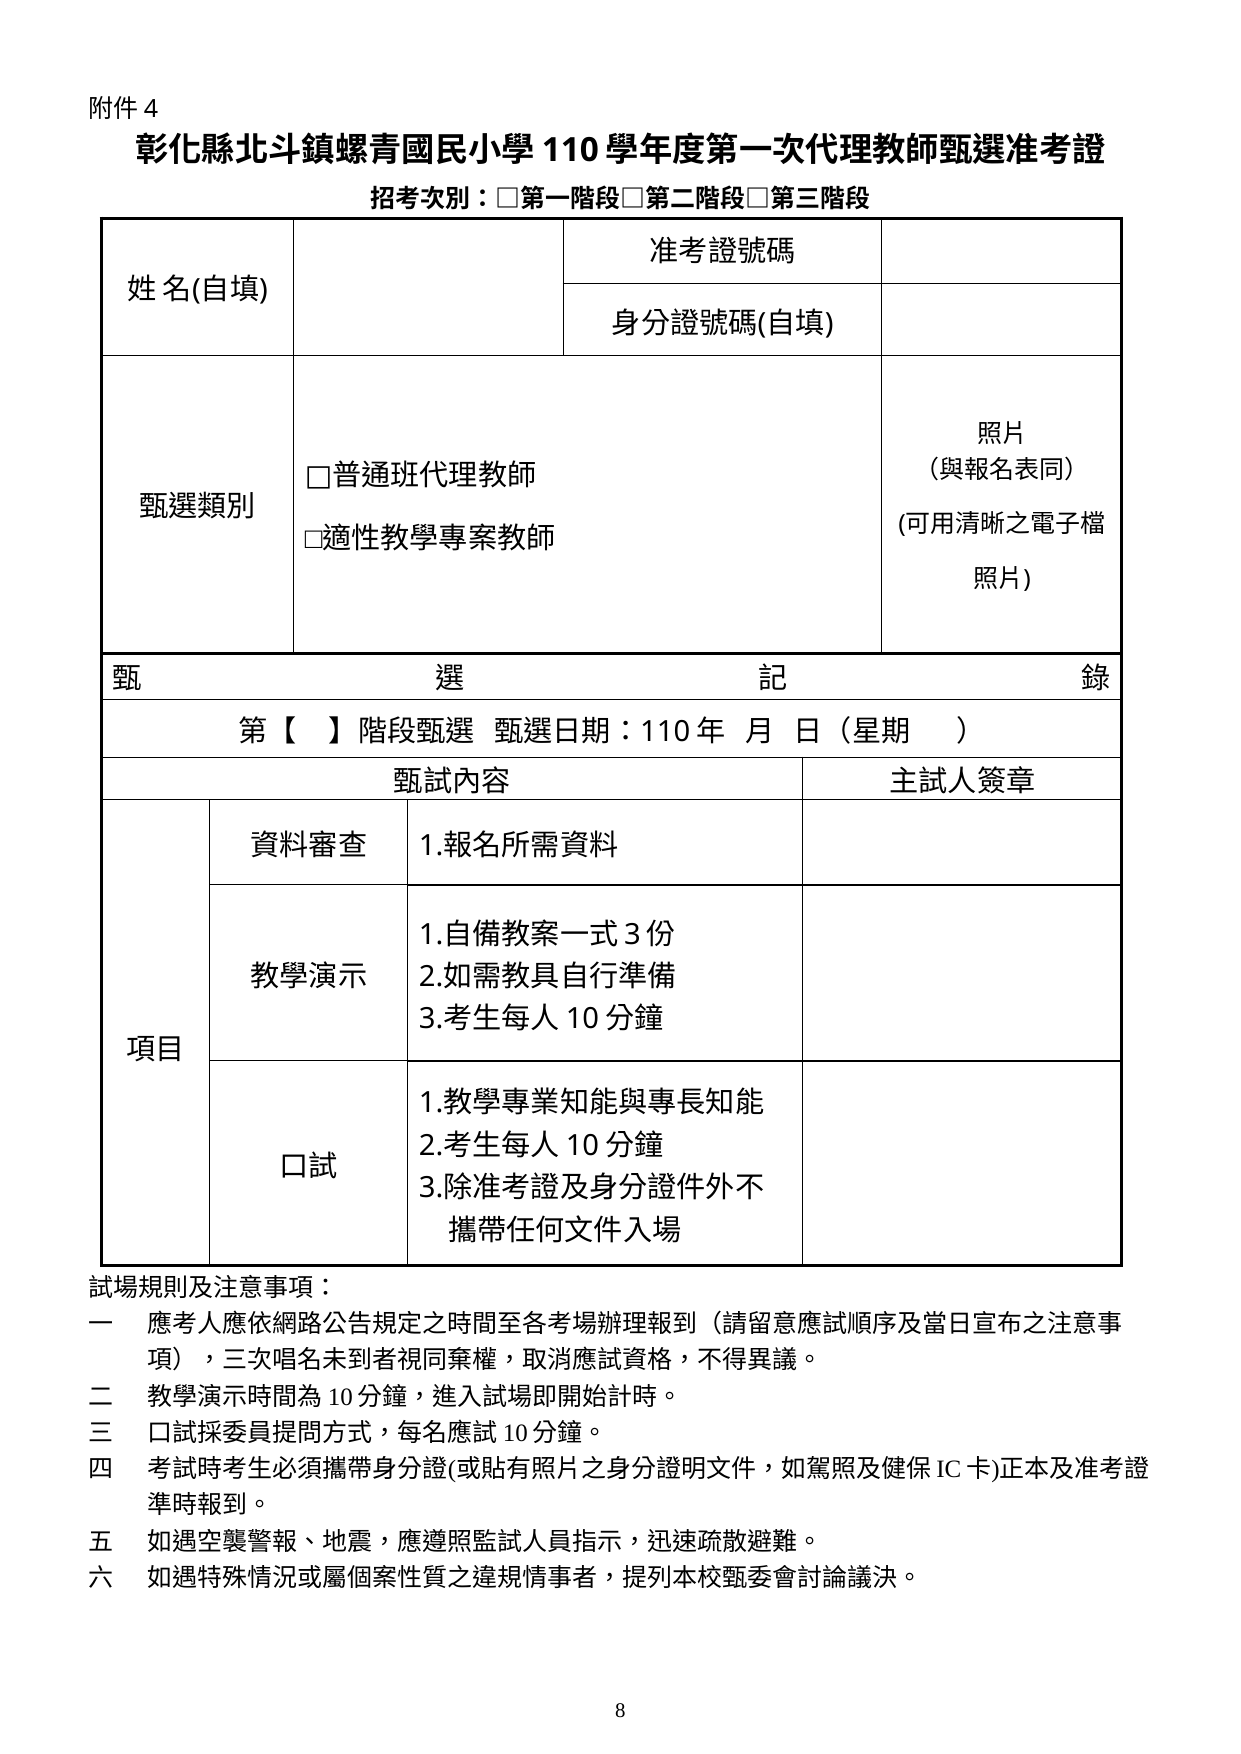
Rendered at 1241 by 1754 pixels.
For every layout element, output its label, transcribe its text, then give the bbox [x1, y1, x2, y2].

table_header [294, 220, 563, 355]
table_cell 1.教學專業知能與專長知能 2.考生每人10分鐘 3.除准考證及身分證件外不攜帶任何文件入場 [408, 1062, 802, 1264]
list 應考人應依網路公告規定之時間至各考場辦理報到（請留意應試順序及當日宣布之注意事項），三次唱名未到者視同棄權，取消應試資格，不得異議。 [89, 1303, 1152, 1376]
table_cell 1.報名所需資料 [408, 800, 802, 884]
table_cell [803, 1062, 1120, 1264]
table_header 姓 名(自填) [103, 220, 293, 355]
text 試場規則及注意事項： [89, 1267, 1152, 1303]
list 如遇空襲警報、地震，應遵照監試人員指示，迅速疏散避難。 [89, 1521, 1152, 1557]
list 教學演示時間為10分鐘，進入試場即開始計時。 [89, 1376, 1152, 1412]
table_header 准考證號碼 [564, 220, 881, 283]
list 口試採委員提問方式，每名應試10分鐘。 [89, 1412, 1152, 1448]
table_cell 身分證號碼(自填) [564, 284, 881, 355]
list 考試時考生必須攜帶身分證(或貼有照片之身分證明文件，如駕照及健保IC卡)正本及准考證準時報到。 [89, 1448, 1152, 1521]
table_cell [882, 284, 1120, 355]
table_cell 第【 】階段甄選 甄選日期：110年 月 日（星期 ） [103, 700, 1120, 757]
table_cell □普通班代理教師 □適性教學專案教師 [294, 356, 881, 652]
table_cell 甄試內容 [103, 758, 802, 799]
table_cell 甄選記錄 [103, 655, 1120, 699]
table_cell 主試人簽章 [803, 758, 1120, 799]
table_header [882, 220, 1120, 283]
text 招考次別：□第一階段□第二階段□第三階段 [89, 171, 1152, 217]
list 如遇特殊情況或屬個案性質之違規情事者，提列本校甄委會討論議決。 [89, 1557, 1152, 1593]
table_cell 教學演示 [210, 885, 407, 1060]
text 附件4 [89, 89, 1152, 125]
table_cell 資料審查 [210, 800, 407, 884]
table_cell 甄選類別 [103, 356, 293, 652]
table_cell [803, 886, 1120, 1060]
table_cell 1.自備教案一式3份 2.如需教具自行準備 3.考生每人10分鐘 [408, 886, 802, 1060]
table_cell 項目 [103, 800, 209, 1264]
text 彰化縣北斗鎮螺青國民小學110學年度第一次代理教師甄選准考證 [89, 125, 1152, 171]
table_cell 照片 （與報名表同） (可用清晰之電子檔照片) [882, 356, 1120, 652]
table_cell 口試 [210, 1061, 407, 1264]
table_cell [803, 800, 1120, 884]
